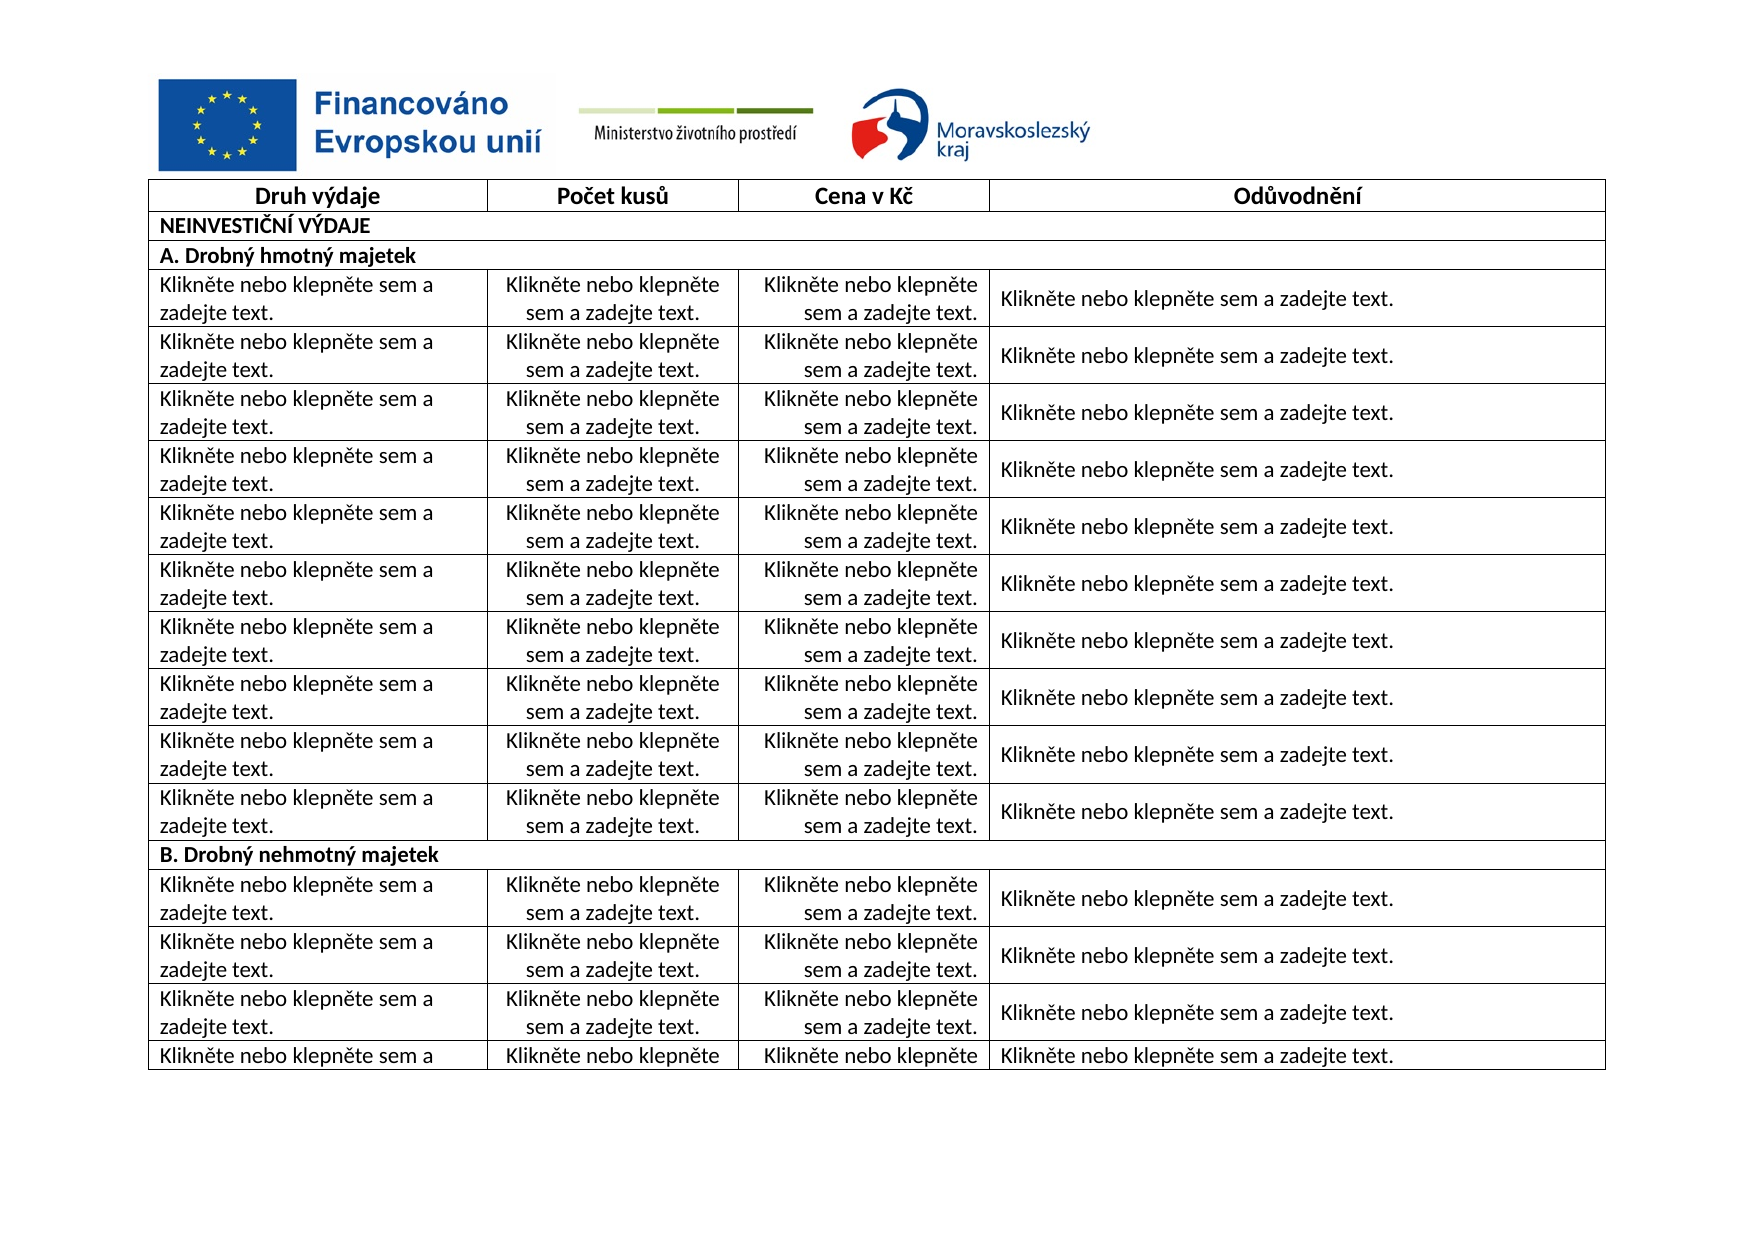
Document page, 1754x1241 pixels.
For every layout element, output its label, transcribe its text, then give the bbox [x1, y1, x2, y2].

table_cell Klikněte nebo klepněte sem a zadejte text. [739, 784, 989, 839]
table_cell Klikněte nebo klepněte sem a zadejte text. [990, 870, 1605, 926]
table_cell Klikněte nebo klepněte sem a zadejte text. [990, 669, 1605, 725]
picture [147, 73, 1104, 179]
table_cell Klikněte nebo klepněte sem a zadejte text. [149, 726, 487, 782]
table_cell Klikněte nebo klepněte sem a zadejte text. [488, 270, 738, 326]
table_cell Klikněte nebo klepněte sem a zadejte text. [990, 784, 1605, 839]
table_header Odůvodnění [990, 180, 1605, 211]
table_cell Klikněte nebo klepněte sem a zadejte text. [990, 1041, 1605, 1069]
table_cell Klikněte nebo klepněte sem a zadejte text. [990, 984, 1605, 1040]
table_header Cena v Kč [739, 180, 989, 211]
table_cell Klikněte nebo klepněte sem a zadejte text. [149, 384, 487, 440]
table_cell Klikněte nebo klepněte sem a zadejte text. [149, 270, 487, 326]
table_cell Klikněte nebo klepněte sem a zadejte text. [739, 498, 989, 554]
table_header Druh výdaje [149, 180, 487, 211]
table_cell Klikněte nebo klepněte sem a zadejte text. [149, 498, 487, 554]
table_cell Klikněte nebo klepněte sem a zadejte text. [488, 870, 738, 926]
table_cell Klikněte nebo klepněte sem a zadejte text. [739, 669, 989, 725]
table_cell Klikněte nebo klepněte sem a zadejte text. [990, 612, 1605, 668]
table_cell Klikněte nebo klepněte sem a zadejte text. [488, 927, 738, 983]
table_cell Klikněte nebo klepněte sem a zadejte text. [990, 270, 1605, 326]
table_cell Klikněte nebo klepněte sem a zadejte text. [488, 612, 738, 668]
table_cell Klikněte nebo klepněte sem a zadejte text. [739, 555, 989, 611]
table_cell Klikněte nebo klepněte sem a zadejte text. [149, 669, 487, 725]
table_cell Klikněte nebo klepněte sem a zadejte text. [739, 984, 989, 1040]
table_cell Klikněte nebo klepněte sem a zadejte text. [149, 612, 487, 668]
table_cell Klikněte nebo klepněte sem a zadejte text. [488, 441, 738, 497]
table_cell Klikněte nebo klepněte sem a zadejte text. [990, 441, 1605, 497]
table_cell Klikněte nebo klepněte [739, 1041, 989, 1069]
table_header Počet kusů [488, 180, 738, 211]
table_cell Klikněte nebo klepněte sem a zadejte text. [739, 726, 989, 782]
table_cell Klikněte nebo klepněte sem a zadejte text. [488, 327, 738, 383]
table_cell Klikněte nebo klepněte sem a zadejte text. [149, 784, 487, 839]
table_cell Klikněte nebo klepněte sem a zadejte text. [149, 327, 487, 383]
table_cell Klikněte nebo klepněte sem a zadejte text. [739, 612, 989, 668]
table_cell Klikněte nebo klepněte sem a zadejte text. [990, 927, 1605, 983]
table_cell B. Drobný nehmotný majetek [149, 841, 1605, 869]
table_cell Klikněte nebo klepněte sem a zadejte text. [149, 555, 487, 611]
table_cell Klikněte nebo klepněte sem a zadejte text. [739, 384, 989, 440]
table_cell Klikněte nebo klepněte sem a zadejte text. [149, 984, 487, 1040]
table_cell Klikněte nebo klepněte sem a zadejte text. [739, 441, 989, 497]
table_cell Klikněte nebo klepněte sem a zadejte text. [990, 726, 1605, 782]
table_cell Klikněte nebo klepněte sem a zadejte text. [990, 498, 1605, 554]
table_cell Klikněte nebo klepněte sem a zadejte text. [488, 784, 738, 839]
table_cell Klikněte nebo klepněte sem a zadejte text. [739, 870, 989, 926]
table_cell Klikněte nebo klepněte sem a zadejte text. [488, 669, 738, 725]
table_cell Klikněte nebo klepněte sem a zadejte text. [149, 441, 487, 497]
table_cell Klikněte nebo klepněte sem a zadejte text. [488, 498, 738, 554]
table_cell A. Drobný hmotný majetek [149, 241, 1605, 269]
table_cell Klikněte nebo klepněte sem a zadejte text. [739, 270, 989, 326]
table_cell NEINVESTIČNÍ VÝDAJE [149, 212, 1605, 240]
table_cell Klikněte nebo klepněte sem a zadejte text. [488, 726, 738, 782]
table_cell Klikněte nebo klepněte sem a zadejte text. [739, 927, 989, 983]
table_cell Klikněte nebo klepněte sem a zadejte text. [990, 384, 1605, 440]
table_cell Klikněte nebo klepněte sem a zadejte text. [149, 870, 487, 926]
table_cell Klikněte nebo klepněte [488, 1041, 738, 1069]
table_cell Klikněte nebo klepněte sem a zadejte text. [488, 555, 738, 611]
table_cell Klikněte nebo klepněte sem a zadejte text. [488, 984, 738, 1040]
table_cell Klikněte nebo klepněte sem a zadejte text. [739, 327, 989, 383]
table_cell Klikněte nebo klepněte sem a zadejte text. [488, 384, 738, 440]
table_cell Klikněte nebo klepněte sem a zadejte text. [990, 555, 1605, 611]
table_cell Klikněte nebo klepněte sem a [149, 1041, 487, 1069]
table_cell Klikněte nebo klepněte sem a zadejte text. [990, 327, 1605, 383]
table_cell Klikněte nebo klepněte sem a zadejte text. [149, 927, 487, 983]
